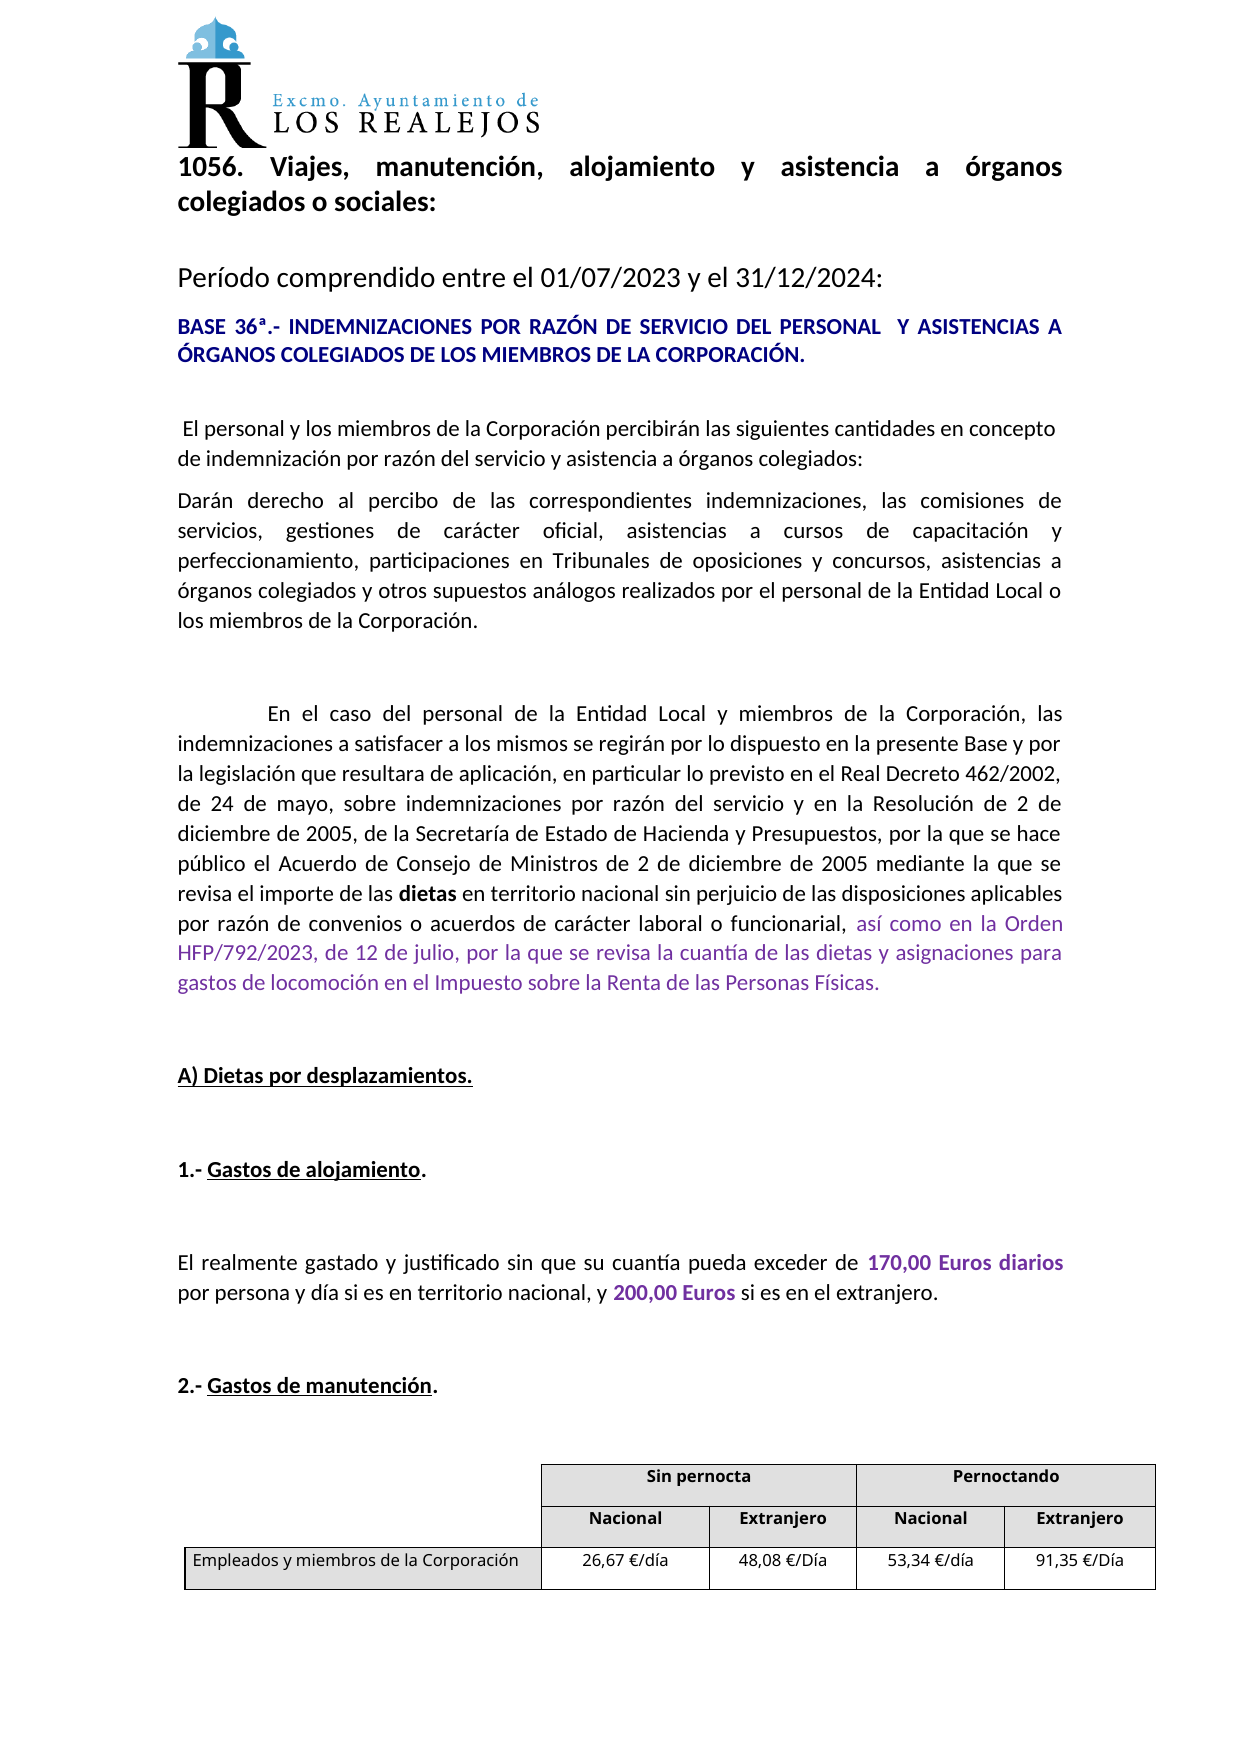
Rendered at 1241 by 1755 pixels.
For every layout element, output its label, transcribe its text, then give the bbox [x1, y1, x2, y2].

table_cell Empleados y miembros de la Corporación [186, 1548, 541, 1589]
text En el caso del personal de la Entidad Local y miembros de la Corporación, las indemnizaciones a satisfacer a los mismos se regirán por lo dispuesto en la presente Base y por la legislación que resultara de aplicación, en particular lo previsto en el Real Decreto 462/2002, de 24 de mayo, sobre indemnizaciones por razón del servicio y en la Resolución de 2 de diciembre de 2005, de la Secretaría de Estado de Hacienda y Presupuestos, por la que se hace público el Acuerdo de Consejo de Ministros de 2 de diciembre de 2005 mediante la que se revisa el importe de las dietas en territorio nacional sin perjuicio de las disposiciones aplicables por razón de convenios o acuerdos de carácter laboral o funcionarial, así como en la Orden HFP/792/2023, de 12 de julio, por la que se revisa la cuantía de las dietas y asignaciones para gastos de locomoción en el Impuesto sobre la Renta de las Personas Físicas. [177, 699, 1063, 996]
table_header Sin pernocta [542, 1465, 856, 1506]
text 2.- Gastos de manutención. [177, 1371, 1063, 1399]
text El realmente gastado y justificado sin que su cuantía pueda exceder de 170,00 Euros diarios por persona y día si es en territorio nacional, y 200,00 Euros si es en el extranjero. [177, 1248, 1063, 1306]
text A) Dietas por desplazamientos. [177, 1062, 1063, 1089]
table_header [185, 1464, 541, 1547]
table_cell 26,67 €/día [542, 1548, 709, 1589]
table_cell Nacional [857, 1507, 1004, 1547]
table_cell 53,34 €/día [857, 1548, 1004, 1589]
table_cell 91,35 €/Día [1005, 1548, 1155, 1589]
subtitle BASE 36ª.- INDEMNIZACIONES POR RAZÓN DE SERVICIO DEL PERSONAL Y ASISTENCIAS A ÓRGANOS COLEGIADOS DE LOS MIEMBROS DE LA CORPORACIÓN. [177, 312, 1063, 368]
table_header Pernoctando [857, 1465, 1155, 1506]
table_cell Extranjero [1005, 1507, 1155, 1547]
text El personal y los miembros de la Corporación percibirán las siguientes cantidades en concepto de indemnización por razón del servicio y asistencia a órganos colegiados: [177, 414, 1063, 472]
table_cell Nacional [542, 1507, 709, 1547]
text 1.- Gastos de alojamiento. [177, 1155, 1063, 1183]
table_cell 48,08 €/Día [710, 1548, 856, 1589]
text Período comprendido entre el 01/07/2023 y el 31/12/2024: [177, 259, 1063, 295]
table_cell Extranjero [710, 1507, 856, 1547]
text 1056. Viajes, manutención, alojamiento y asistencia a órganos colegiados o sociales: [177, 148, 1063, 219]
text Darán derecho al percibo de las correspondientes indemnizaciones, las comisiones de servicios, gestiones de carácter oficial, asistencias a cursos de capacitación y perfeccionamiento, participaciones en Tribunales de oposiciones y concursos, asistencias a órganos colegiados y otros supuestos análogos realizados por el personal de la Entidad Local o los miembros de la Corporación. [177, 487, 1063, 634]
